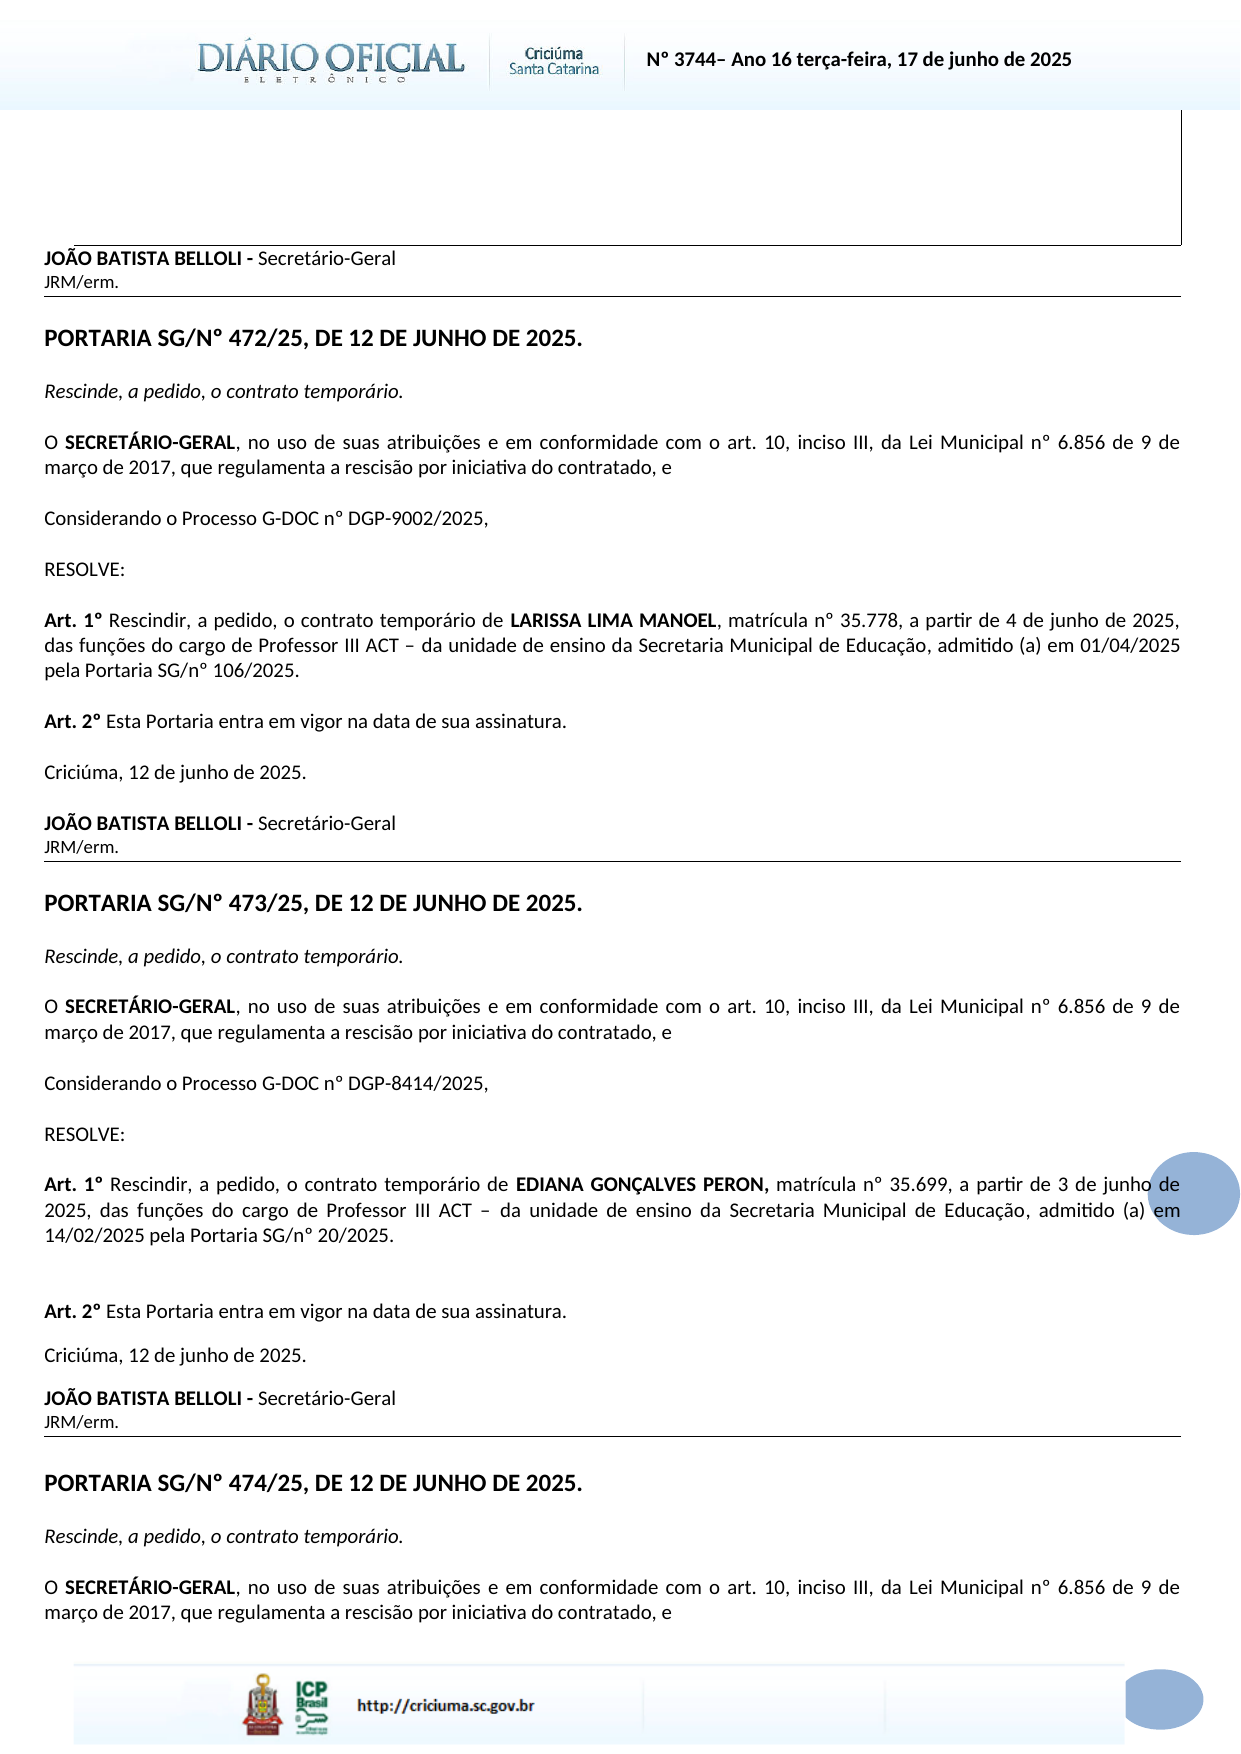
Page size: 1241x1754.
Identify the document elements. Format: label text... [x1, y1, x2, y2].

text Art. 2º Esta Portaria entra em vigor na data de sua assinatura. [44, 1299, 1181, 1324]
text PORTARIA SG/Nº 474/25, DE 12 DE JUNHO DE 2025. [44, 1467, 1181, 1498]
text RESOLVE: [44, 556, 1181, 581]
text JOÃO BATISTA BELLOLI - Secretário-Geral [44, 245, 1181, 271]
text Art. 1º Rescindir, a pedido, o contrato temporário de LARISSA LIMA MANOEL, matrícula nº 35.778, a partir de 4 de junho de 2025, das funções do cargo de Professor III ACT – da unidade de ensino da Secretaria Municipal de Educação, admitido (a) em 01/04/2025 pela Portaria SG/nº 106/2025. [44, 607, 1181, 683]
text Rescinde, a pedido, o contrato temporário. [44, 943, 1181, 968]
text Rescinde, a pedido, o contrato temporário. [44, 378, 1181, 403]
text O SECRETÁRIO-GERAL, no uso de suas atribuições e em conformidade com o art. 10, inciso III, da Lei Municipal nº 6.856 de 9 de março de 2017, que regulamenta a rescisão por iniciativa do contratado, e [44, 429, 1181, 480]
text Art. 2º Esta Portaria entra em vigor na data de sua assinatura. [44, 708, 1181, 734]
text JRM/erm. [44, 1411, 1181, 1436]
text Criciúma, 12 de junho de 2025. [44, 759, 1181, 785]
text O SECRETÁRIO-GERAL, no uso de suas atribuições e em conformidade com o art. 10, inciso III, da Lei Municipal nº 6.856 de 9 de março de 2017, que regulamenta a rescisão por iniciativa do contratado, e [44, 1574, 1181, 1625]
text JOÃO BATISTA BELLOLI - Secretário-Geral [44, 1385, 1181, 1411]
text JRM/erm. [44, 836, 1181, 861]
text Considerando o Processo G-DOC nº DGP-8414/2025, [44, 1070, 1181, 1095]
text Criciúma, 12 de junho de 2025. [44, 1342, 1181, 1367]
text O SECRETÁRIO-GERAL, no uso de suas atribuições e em conformidade com o art. 10, inciso III, da Lei Municipal nº 6.856 de 9 de março de 2017, que regulamenta a rescisão por iniciativa do contratado, e [44, 994, 1181, 1044]
text PORTARIA SG/Nº 473/25, DE 12 DE JUNHO DE 2025. [44, 887, 1181, 917]
text Rescinde, a pedido, o contrato temporário. [44, 1523, 1181, 1548]
text JOÃO BATISTA BELLOLI - Secretário-Geral [44, 810, 1181, 836]
text PORTARIA SG/Nº 472/25, DE 12 DE JUNHO DE 2025. [44, 322, 1181, 353]
text Considerando o Processo G-DOC nº DGP-9002/2025, [44, 505, 1181, 531]
text RESOLVE: [44, 1121, 1181, 1146]
text JRM/erm. [44, 271, 1181, 296]
text Art. 1º Rescindir, a pedido, o contrato temporário de EDIANA GONÇALVES PERON, matrícula nº 35.699, a partir de 3 de junho de 2025, das funções do cargo de Professor III ACT – da unidade de ensino da Secretaria Municipal de Educação, admitido (a) em 14/02/2025 pela Portaria SG/nº 20/2025. [44, 1172, 1181, 1248]
